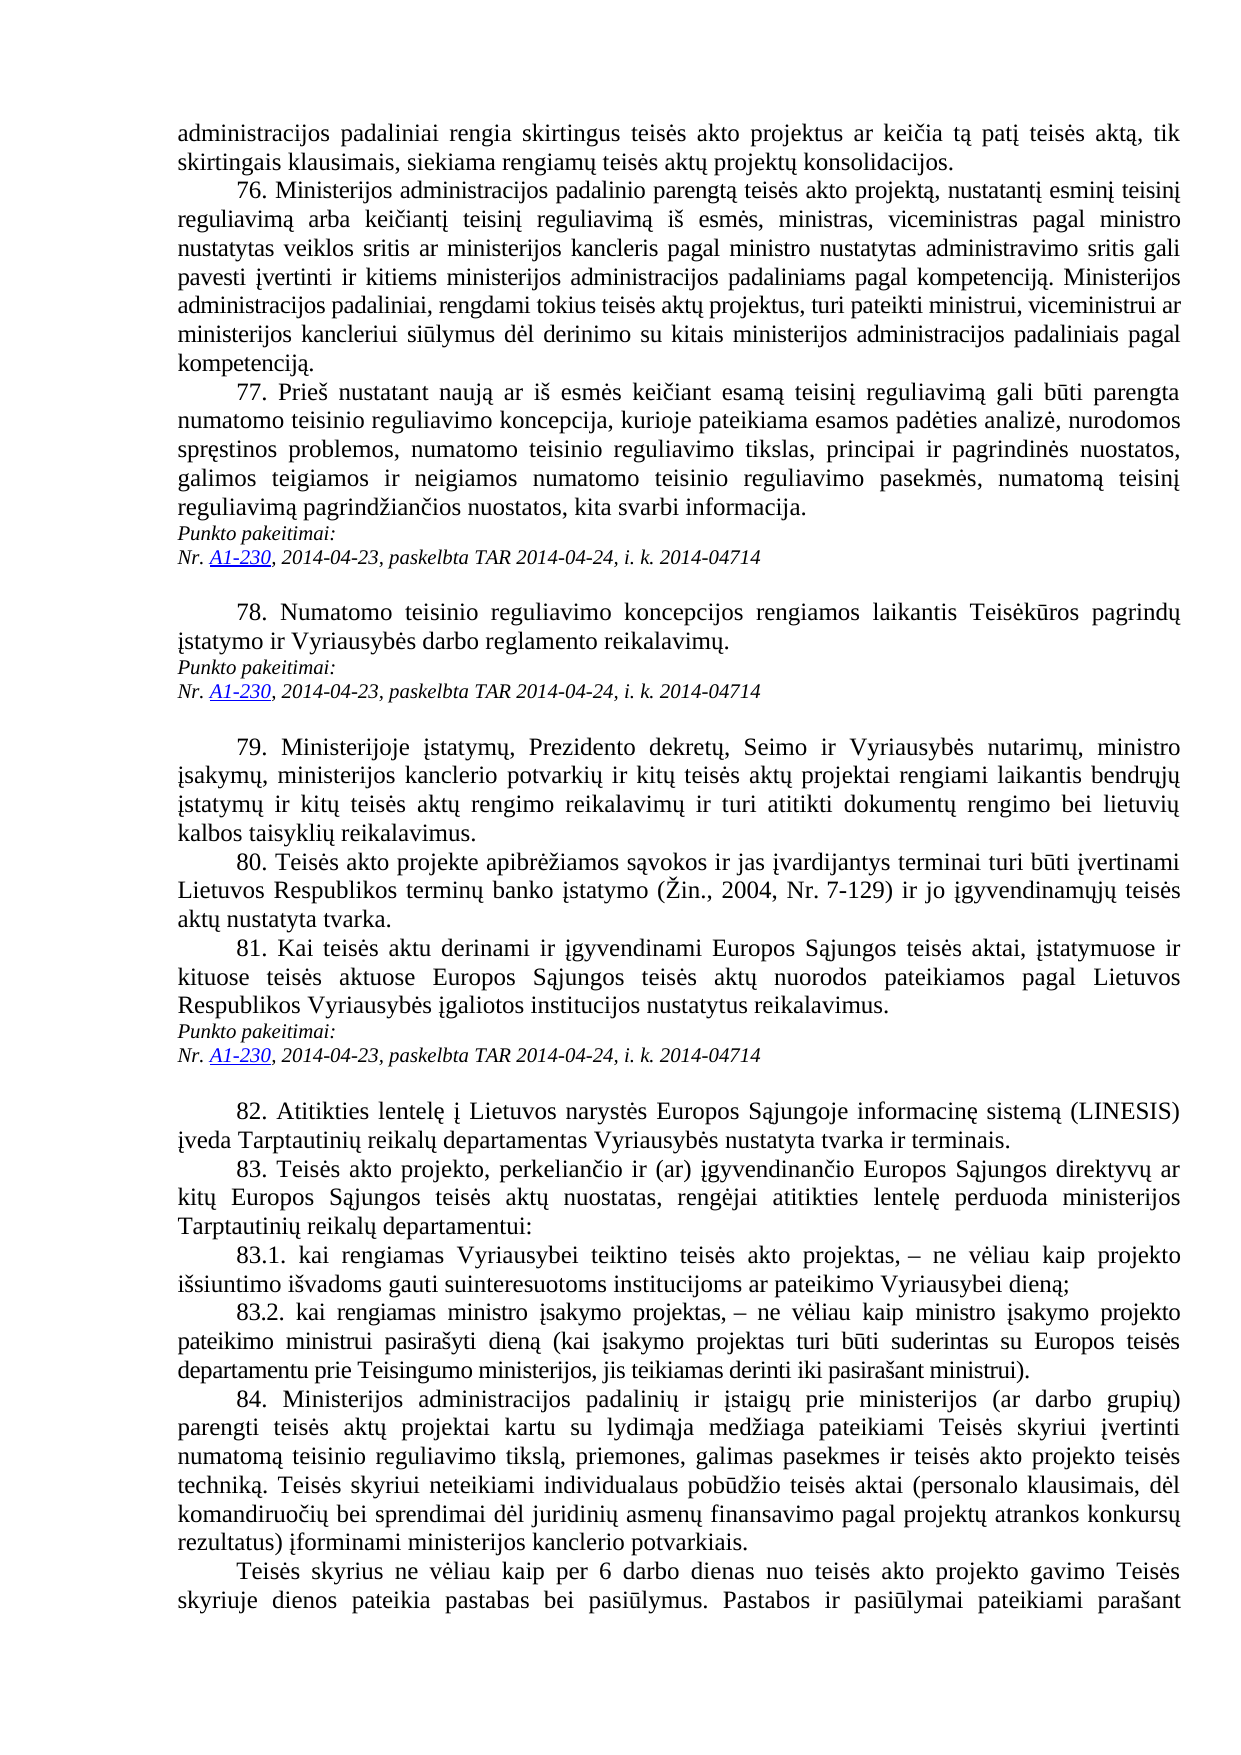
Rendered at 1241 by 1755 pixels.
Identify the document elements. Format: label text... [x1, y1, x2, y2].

text 82. Atitikties lentelę į Lietuvos narystės Europos Sąjungoje informacinę sistemą (LINESIS) įveda Tarptautinių reikalų departamentas Vyriausybės nustatyta tvarka ir terminais. [177, 1096, 1181, 1154]
text 77. Prieš nustatant naują ar iš esmės keičiant esamą teisinį reguliavimą gali būti parengta numatomo teisinio reguliavimo koncepcija, kurioje pateikiama esamos padėties analizė, nurodomos spręstinos problemos, numatomo teisinio reguliavimo tikslas, principai ir pagrindinės nuostatos, galimos teigiamos ir neigiamos numatomo teisinio reguliavimo pasekmės, numatomą teisinį reguliavimą pagrindžiančios nuostatos, kita svarbi informacija. [177, 377, 1181, 521]
text Punkto pakeitimai: [177, 655, 1181, 679]
text 79. Ministerijoje įstatymų, Prezidento dekretų, Seimo ir Vyriausybės nutarimų, ministro įsakymų, ministerijos kanclerio potvarkių ir kitų teisės aktų projektai rengiami laikantis bendrųjų įstatymų ir kitų teisės aktų rengimo reikalavimų ir turi atitikti dokumentų rengimo bei lietuvių kalbos taisyklių reikalavimus. [177, 732, 1181, 847]
text 83.2. kai rengiamas ministro įsakymo projektas, – ne vėliau kaip ministro įsakymo projekto pateikimo ministrui pasirašyti dieną (kai įsakymo projektas turi būti suderintas su Europos teisės departamentu prie Teisingumo ministerijos, jis teikiamas derinti iki pasirašant ministrui). [177, 1297, 1181, 1384]
text 81. Kai teisės aktu derinami ir įgyvendinami Europos Sąjungos teisės aktai, įstatymuose ir kituose teisės aktuose Europos Sąjungos teisės aktų nuorodos pateikiamos pagal Lietuvos Respublikos Vyriausybės įgaliotos institucijos nustatytus reikalavimus. [177, 933, 1181, 1019]
text Nr. A1-230, 2014-04-23, paskelbta TAR 2014-04-24, i. k. 2014-04714 [177, 679, 1181, 703]
text Teisės skyrius ne vėliau kaip per 6 darbo dienas nuo teisės akto projekto gavimo Teisės skyriuje dienos pateikia pastabas bei pasiūlymus. Pastabos ir pasiūlymai pateikiami parašant [177, 1556, 1181, 1614]
text Nr. A1-230, 2014-04-23, paskelbta TAR 2014-04-24, i. k. 2014-04714 [177, 545, 1181, 569]
text Punkto pakeitimai: [177, 521, 1181, 545]
text Punkto pakeitimai: [177, 1019, 1181, 1043]
text 78. Numatomo teisinio reguliavimo koncepcijos rengiamos laikantis Teisėkūros pagrindų įstatymo ir Vyriausybės darbo reglamento reikalavimų. [177, 597, 1181, 655]
text 83. Teisės akto projekto, perkeliančio ir (ar) įgyvendinančio Europos Sąjungos direktyvų ar kitų Europos Sąjungos teisės aktų nuostatas, rengėjai atitikties lentelę perduoda ministerijos Tarptautinių reikalų departamentui: [177, 1154, 1181, 1240]
text 84. Ministerijos administracijos padalinių ir įstaigų prie ministerijos (ar darbo grupių) parengti teisės aktų projektai kartu su lydimąja medžiaga pateikiami Teisės skyriui įvertinti numatomą teisinio reguliavimo tikslą, priemones, galimas pasekmes ir teisės akto projekto teisės techniką. Teisės skyriui neteikiami individualaus pobūdžio teisės aktai (personalo klausimais, dėl komandiruočių bei sprendimai dėl juridinių asmenų finansavimo pagal projektų atrankos konkursų rezultatus) įforminami ministerijos kanclerio potvarkiais. [177, 1384, 1181, 1556]
text 80. Teisės akto projekte apibrėžiamos sąvokos ir jas įvardijantys terminai turi būti įvertinami Lietuvos Respublikos terminų banko įstatymo (Žin., 2004, Nr. 7-129) ir jo įgyvendinamųjų teisės aktų nustatyta tvarka. [177, 847, 1181, 933]
text Nr. A1-230, 2014-04-23, paskelbta TAR 2014-04-24, i. k. 2014-04714 [177, 1043, 1181, 1067]
text administracijos padaliniai rengia skirtingus teisės akto projektus ar keičia tą patį teisės aktą, tik skirtingais klausimais, siekiama rengiamų teisės aktų projektų konsolidacijos. [177, 118, 1181, 176]
text 83.1. kai rengiamas Vyriausybei teiktino teisės akto projektas, – ne vėliau kaip projekto išsiuntimo išvadoms gauti suinteresuotoms institucijoms ar pateikimo Vyriausybei dieną; [177, 1240, 1181, 1297]
text 76. Ministerijos administracijos padalinio parengtą teisės akto projektą, nustatantį esminį teisinį reguliavimą arba keičiantį teisinį reguliavimą iš esmės, ministras, viceministras pagal ministro nustatytas veiklos sritis ar ministerijos kancleris pagal ministro nustatytas administravimo sritis gali pavesti įvertinti ir kitiems ministerijos administracijos padaliniams pagal kompetenciją. Ministerijos administracijos padaliniai, rengdami tokius teisės aktų projektus, turi pateikti ministrui, viceministrui ar ministerijos kancleriui siūlymus dėl derinimo su kitais ministerijos administracijos padaliniais pagal kompetenciją. [177, 176, 1181, 377]
